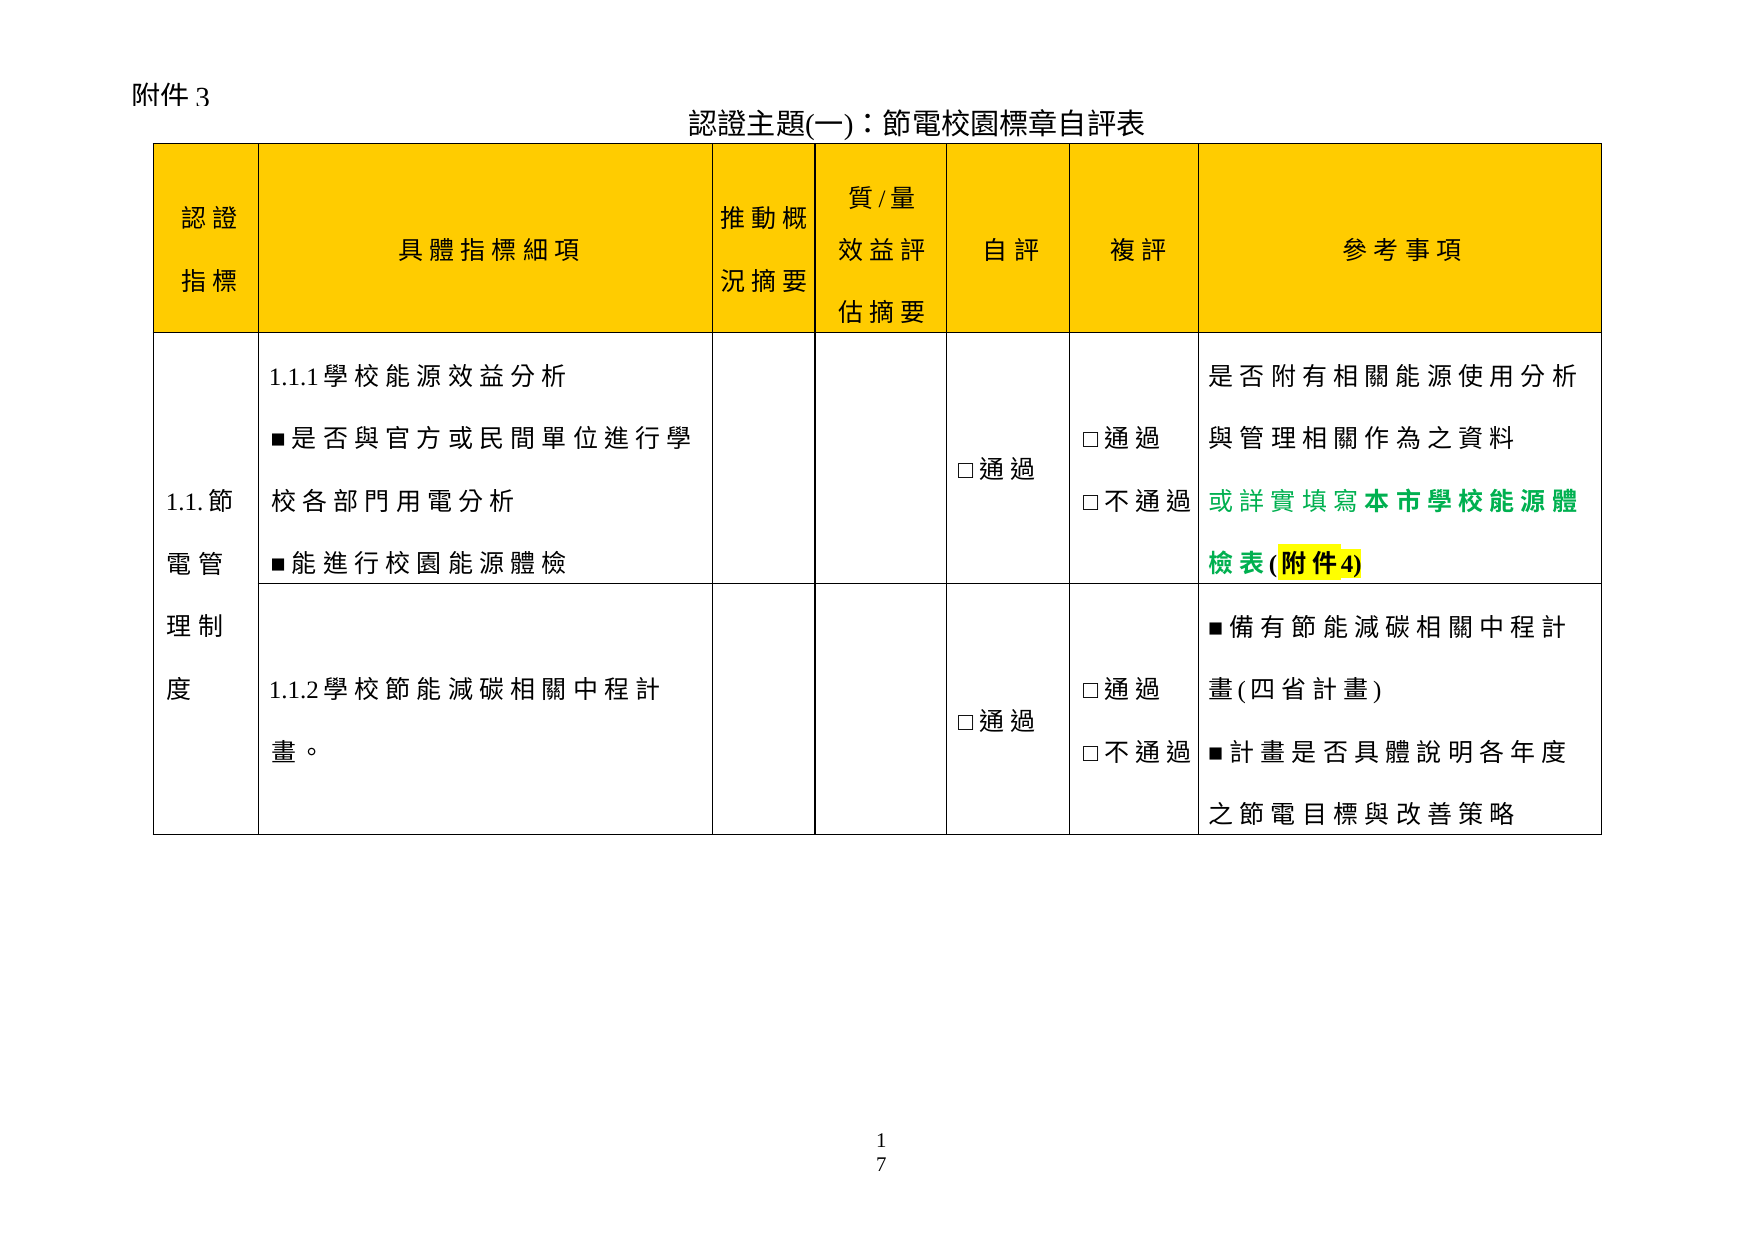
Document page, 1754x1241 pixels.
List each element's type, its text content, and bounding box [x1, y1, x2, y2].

table_cell ■備有節能減碳相關中程計畫(四省計畫) ■計畫是否具體說明各年度之節電目標與改善策略 [1199, 584, 1601, 834]
table_header 參考事項 [1199, 144, 1601, 332]
table_header 具體指標細項 [259, 144, 712, 332]
table_cell [816, 584, 946, 834]
table_cell 1.1.節電管理制度 [154, 333, 258, 834]
table_header 認證指標 [154, 144, 258, 332]
table_header 複評 [1070, 144, 1198, 332]
text 附件3 [131, 74, 220, 106]
table_cell [816, 333, 946, 583]
table_cell 是否附有相關能源使用分析與管理相關作為之資料 或詳實填寫本市學校能源體檢表(附件4) [1199, 333, 1601, 583]
table_cell □通過 □不通過 [1070, 584, 1198, 834]
table_cell □通過 [947, 584, 1069, 834]
table_header 推動概況摘要 [713, 144, 814, 332]
table_header 自評 [947, 144, 1069, 332]
table_header 質/量 效益評估摘要 [816, 144, 946, 332]
table_cell □通過 □不通過 [1070, 333, 1198, 583]
table_cell 1.1.2學校節能減碳相關中程計畫。 [259, 584, 712, 834]
table_cell 1.1.1學校能源效益分析 ■是否與官方或民間單位進行學校各部門用電分析 ■能進行校園能源體檢 [259, 333, 712, 583]
table_cell [713, 584, 814, 834]
table_cell □通過 [947, 333, 1069, 583]
text 認證主題(一)：節電校園標章自評表 [116, 66, 1601, 143]
table_cell [713, 333, 814, 583]
